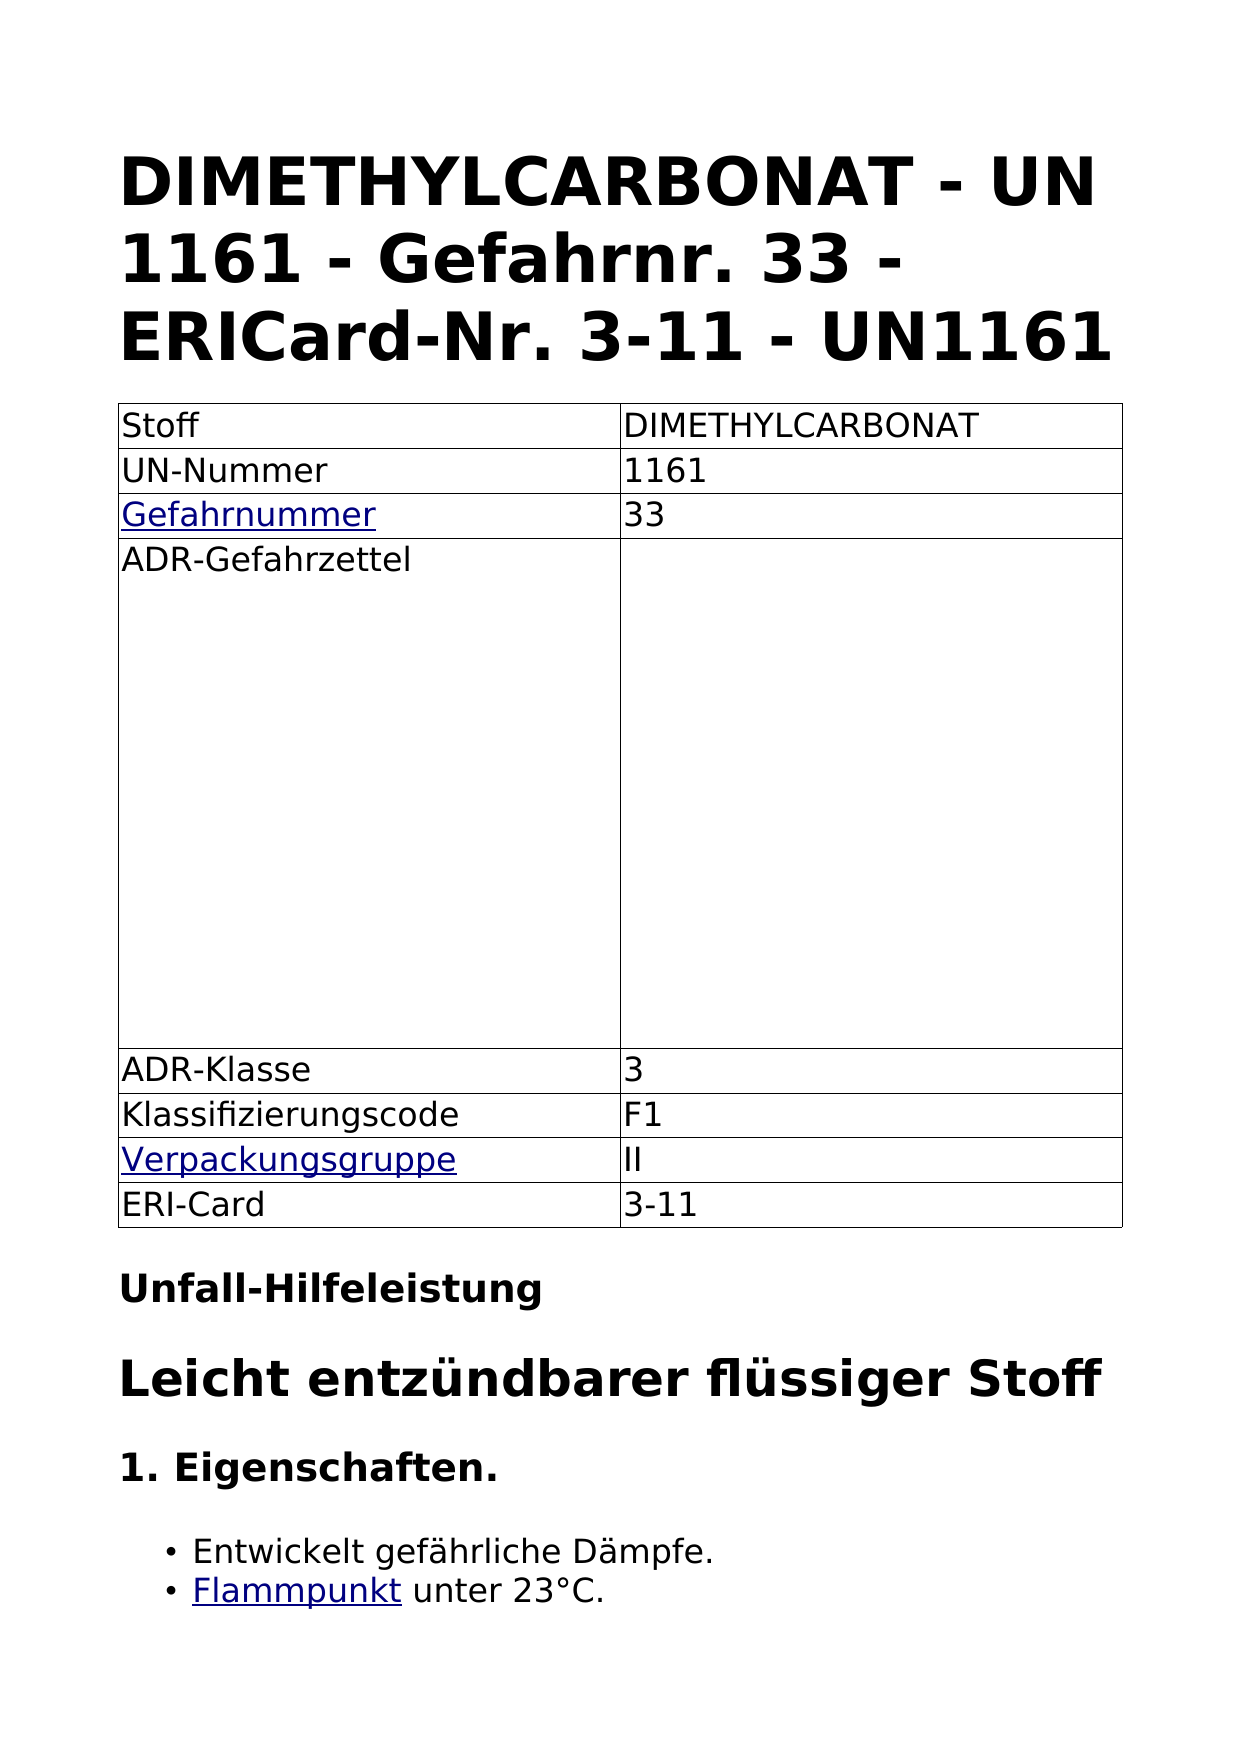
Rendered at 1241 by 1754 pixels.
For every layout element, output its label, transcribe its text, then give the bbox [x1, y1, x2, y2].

subtitle DIMETHYLCARBONAT - UN 1161 - Gefahrnr. 33 - ERICard-Nr. 3-11 - UN1161 [118, 143, 1122, 376]
subtitle 1. Eigenschaften. [118, 1445, 1122, 1490]
table_cell UN-Nummer [119, 449, 620, 493]
table_cell Gefahrnummer [119, 494, 620, 538]
table_cell 3 [621, 1049, 1122, 1092]
table_cell ADR-Gefahrzettel [119, 539, 620, 1048]
table_cell F1 [621, 1094, 1122, 1137]
subtitle Unfall-Hilfeleistung [118, 1267, 1122, 1312]
table_cell ADR-Klasse [119, 1049, 620, 1092]
table_cell Klassifizierungscode [119, 1094, 620, 1137]
table_cell ERI-Card [119, 1183, 620, 1227]
table_cell [621, 539, 1122, 1048]
table_cell 3-11 [621, 1183, 1122, 1227]
list Flammpunkt unter 23°C. [177, 1571, 1122, 1610]
list Entwickelt gefährliche Dämpfe. [177, 1532, 1122, 1571]
table_cell II [621, 1138, 1122, 1182]
table_header Stoff [119, 404, 620, 448]
subtitle Leicht entzündbarer flüssiger Stoff [118, 1349, 1122, 1408]
table_header DIMETHYLCARBONAT [621, 404, 1122, 448]
table_cell 1161 [621, 449, 1122, 493]
table_cell Verpackungsgruppe [119, 1138, 620, 1182]
table_cell 33 [621, 494, 1122, 538]
